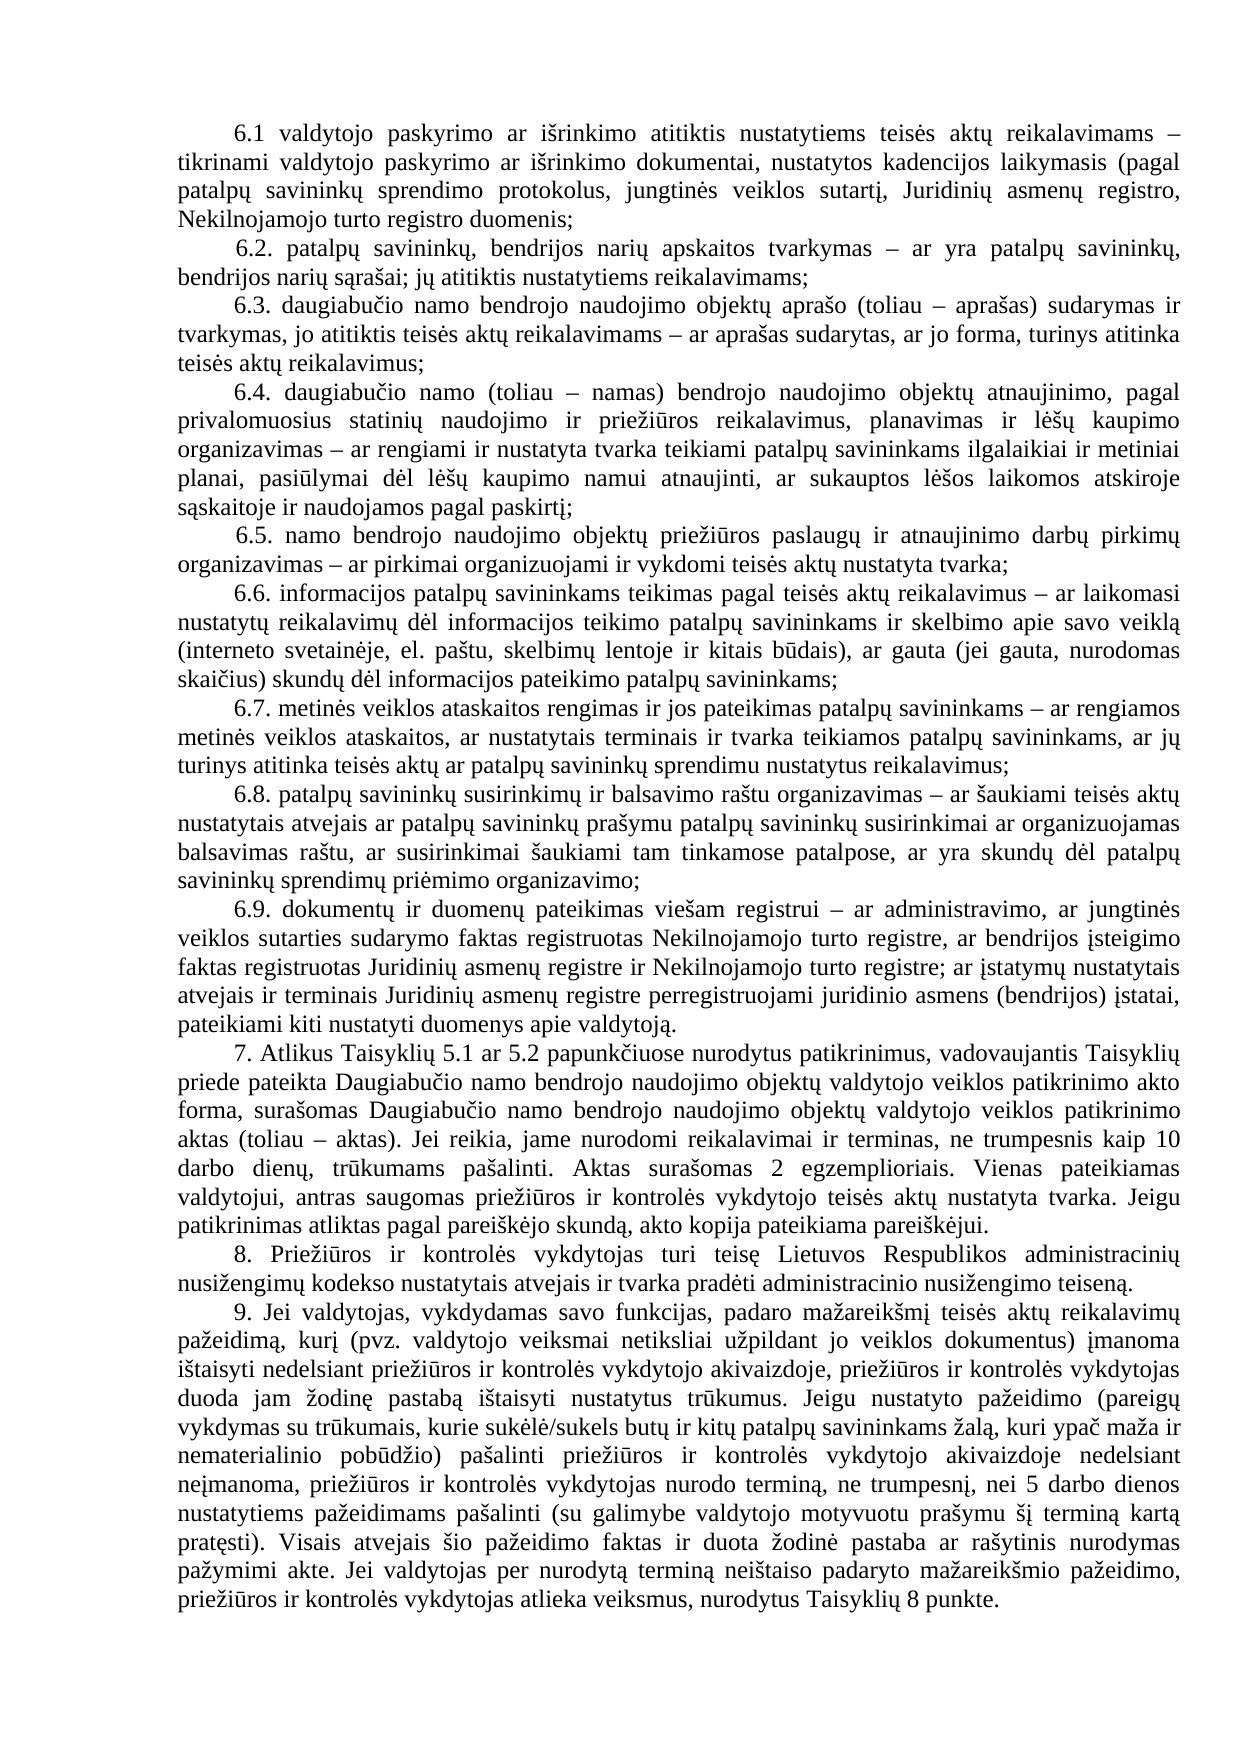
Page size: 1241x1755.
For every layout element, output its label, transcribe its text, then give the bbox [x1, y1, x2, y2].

text 7. Atlikus Taisyklių 5.1 ar 5.2 papunkčiuose nurodytus patikrinimus, vadovaujantis Taisyklių priede pateikta Daugiabučio namo bendrojo naudojimo objektų valdytojo veiklos patikrinimo akto forma, surašomas Daugiabučio namo bendrojo naudojimo objektų valdytojo veiklos patikrinimo aktas (toliau – aktas). Jei reikia, jame nurodomi reikalavimai ir terminas, ne trumpesnis kaip 10 darbo dienų, trūkumams pašalinti. Aktas surašomas 2 egzemplioriais. Vienas pateikiamas valdytojui, antras saugomas priežiūros ir kontrolės vykdytojo teisės aktų nustatyta tvarka. Jeigu patikrinimas atliktas pagal pareiškėjo skundą, akto kopija pateikiama pareiškėjui. [177, 1038, 1181, 1239]
text 6.3. daugiabučio namo bendrojo naudojimo objektų aprašo (toliau – aprašas) sudarymas ir tvarkymas, jo atitiktis teisės aktų reikalavimams – ar aprašas sudarytas, ar jo forma, turinys atitinka teisės aktų reikalavimus; [177, 291, 1181, 377]
text 6.1 valdytojo paskyrimo ar išrinkimo atitiktis nustatytiems teisės aktų reikalavimams – tikrinami valdytojo paskyrimo ar išrinkimo dokumentai, nustatytos kadencijos laikymasis (pagal patalpų savininkų sprendimo protokolus, jungtinės veiklos sutartį, Juridinių asmenų registro, Nekilnojamojo turto registro duomenis; [177, 118, 1181, 233]
text 8. Priežiūros ir kontrolės vykdytojas turi teisę Lietuvos Respublikos administracinių nusižengimų kodekso nustatytais atvejais ir tvarka pradėti administracinio nusižengimo teiseną. [177, 1239, 1181, 1297]
text 9. Jei valdytojas, vykdydamas savo funkcijas, padaro mažareikšmį teisės aktų reikalavimų pažeidimą, kurį (pvz. valdytojo veiksmai netiksliai užpildant jo veiklos dokumentus) įmanoma ištaisyti nedelsiant priežiūros ir kontrolės vykdytojo akivaizdoje, priežiūros ir kontrolės vykdytojas duoda jam žodinę pastabą ištaisyti nustatytus trūkumus. Jeigu nustatyto pažeidimo (pareigų vykdymas su trūkumais, kurie sukėlė/sukels butų ir kitų patalpų savininkams žalą, kuri ypač maža ir nematerialinio pobūdžio) pašalinti priežiūros ir kontrolės vykdytojo akivaizdoje nedelsiant neįmanoma, priežiūros ir kontrolės vykdytojas nurodo terminą, ne trumpesnį, nei 5 darbo dienos nustatytiems pažeidimams pašalinti (su galimybe valdytojo motyvuotu prašymu šį terminą kartą pratęsti). Visais atvejais šio pažeidimo faktas ir duota žodinė pastaba ar rašytinis nurodymas pažymimi akte. Jei valdytojas per nurodytą terminą neištaiso padaryto mažareikšmio pažeidimo, priežiūros ir kontrolės vykdytojas atlieka veiksmus, nurodytus Taisyklių 8 punkte. [177, 1297, 1181, 1613]
text 6.8. patalpų savininkų susirinkimų ir balsavimo raštu organizavimas – ar šaukiami teisės aktų nustatytais atvejais ar patalpų savininkų prašymu patalpų savininkų susirinkimai ar organizuojamas balsavimas raštu, ar susirinkimai šaukiami tam tinkamose patalpose, ar yra skundų dėl patalpų savininkų sprendimų priėmimo organizavimo; [177, 779, 1181, 894]
text 6.4. daugiabučio namo (toliau – namas) bendrojo naudojimo objektų atnaujinimo, pagal privalomuosius statinių naudojimo ir priežiūros reikalavimus, planavimas ir lėšų kaupimo organizavimas – ar rengiami ir nustatyta tvarka teikiami patalpų savininkams ilgalaikiai ir metiniai planai, pasiūlymai dėl lėšų kaupimo namui atnaujinti, ar sukauptos lėšos laikomos atskiroje sąskaitoje ir naudojamos pagal paskirtį; [177, 377, 1181, 521]
text 6.6. informacijos patalpų savininkams teikimas pagal teisės aktų reikalavimus – ar laikomasi nustatytų reikalavimų dėl informacijos teikimo patalpų savininkams ir skelbimo apie savo veiklą (interneto svetainėje, el. paštu, skelbimų lentoje ir kitais būdais), ar gauta (jei gauta, nurodomas skaičius) skundų dėl informacijos pateikimo patalpų savininkams; [177, 578, 1181, 693]
text 6.5. namo bendrojo naudojimo objektų priežiūros paslaugų ir atnaujinimo darbų pirkimų organizavimas – ar pirkimai organizuojami ir vykdomi teisės aktų nustatyta tvarka; [177, 521, 1181, 578]
text 6.9. dokumentų ir duomenų pateikimas viešam registrui – ar administravimo, ar jungtinės veiklos sutarties sudarymo faktas registruotas Nekilnojamojo turto registre, ar bendrijos įsteigimo faktas registruotas Juridinių asmenų registre ir Nekilnojamojo turto registre; ar įstatymų nustatytais atvejais ir terminais Juridinių asmenų registre perregistruojami juridinio asmens (bendrijos) įstatai, pateikiami kiti nustatyti duomenys apie valdytoją. [177, 894, 1181, 1038]
text 6.2. patalpų savininkų, bendrijos narių apskaitos tvarkymas – ar yra patalpų savininkų, bendrijos narių sąrašai; jų atitiktis nustatytiems reikalavimams; [177, 233, 1181, 291]
text 6.7. metinės veiklos ataskaitos rengimas ir jos pateikimas patalpų savininkams – ar rengiamos metinės veiklos ataskaitos, ar nustatytais terminais ir tvarka teikiamos patalpų savininkams, ar jų turinys atitinka teisės aktų ar patalpų savininkų sprendimu nustatytus reikalavimus; [177, 693, 1181, 779]
